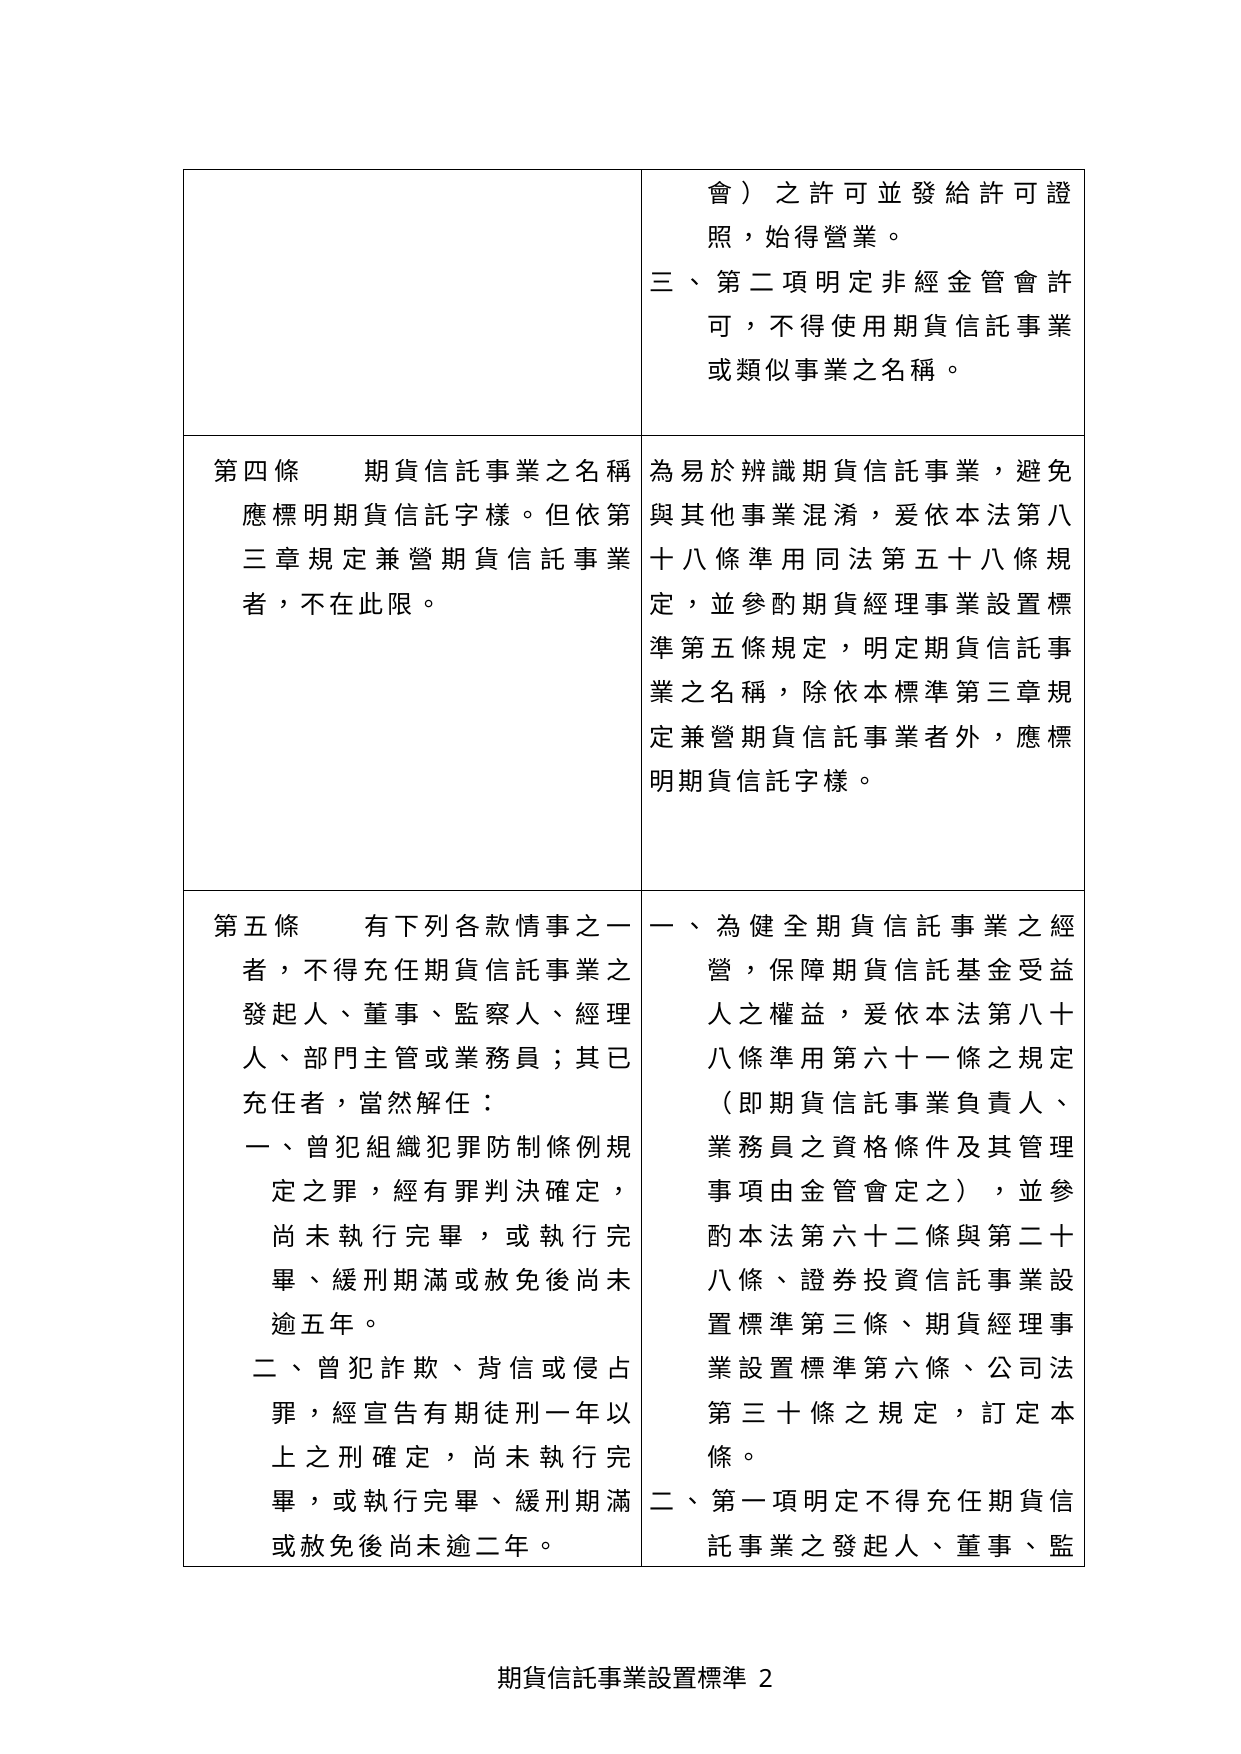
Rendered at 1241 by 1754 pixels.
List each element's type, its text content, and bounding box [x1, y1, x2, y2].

table_cell 一、為健全期貨信託事業之經營，保障期貨信託基金受益人之權益，爰依本法第八十八條準用第六十一條之規定（即期貨信託事業負責人、業務員之資格條件及其管理事項由金管會定之），並參酌本法第六十二條與第二十八條、證券投資信託事業設置標準第三條、期貨經理事業設置標準第六條、公司法第三十條之規定，訂定本條。 二、第一項明定不得充任期貨信託事業之發起人、董事、監 [642, 891, 1084, 1566]
table_cell 第五條 有下列各款情事之一者，不得充任期貨信託事業之發起人、董事、監察人、經理人、部門主管或業務員；其已充任者，當然解任： 一、曾犯組織犯罪防制條例規定之罪，經有罪判決確定，尚未執行完畢，或執行完畢、緩刑期滿或赦免後尚未逾五年。 二、曾犯詐欺、背信或侵占罪，經宣告有期徒刑一年以上之刑確定，尚未執行完畢，或執行完畢、緩刑期滿或赦免後尚未逾二年。 [184, 891, 641, 1566]
table_cell 會）之許可並發給許可證照，始得營業。 三、第二項明定非經金管會許可，不得使用期貨信託事業或類似事業之名稱。 [642, 170, 1084, 435]
table_cell 第四條 期貨信託事業之名稱應標明期貨信託字樣。但依第三章規定兼營期貨信託事業者，不在此限。 [184, 436, 641, 890]
table_cell 為易於辨識期貨信託事業，避免與其他事業混淆，爰依本法第八十八條準用同法第五十八條規定，並參酌期貨經理事業設置標準第五條規定，明定期貨信託事業之名稱，除依本標準第三章規定兼營期貨信託事業者外，應標明期貨信託字樣。 [642, 436, 1084, 890]
table_cell [184, 170, 641, 435]
